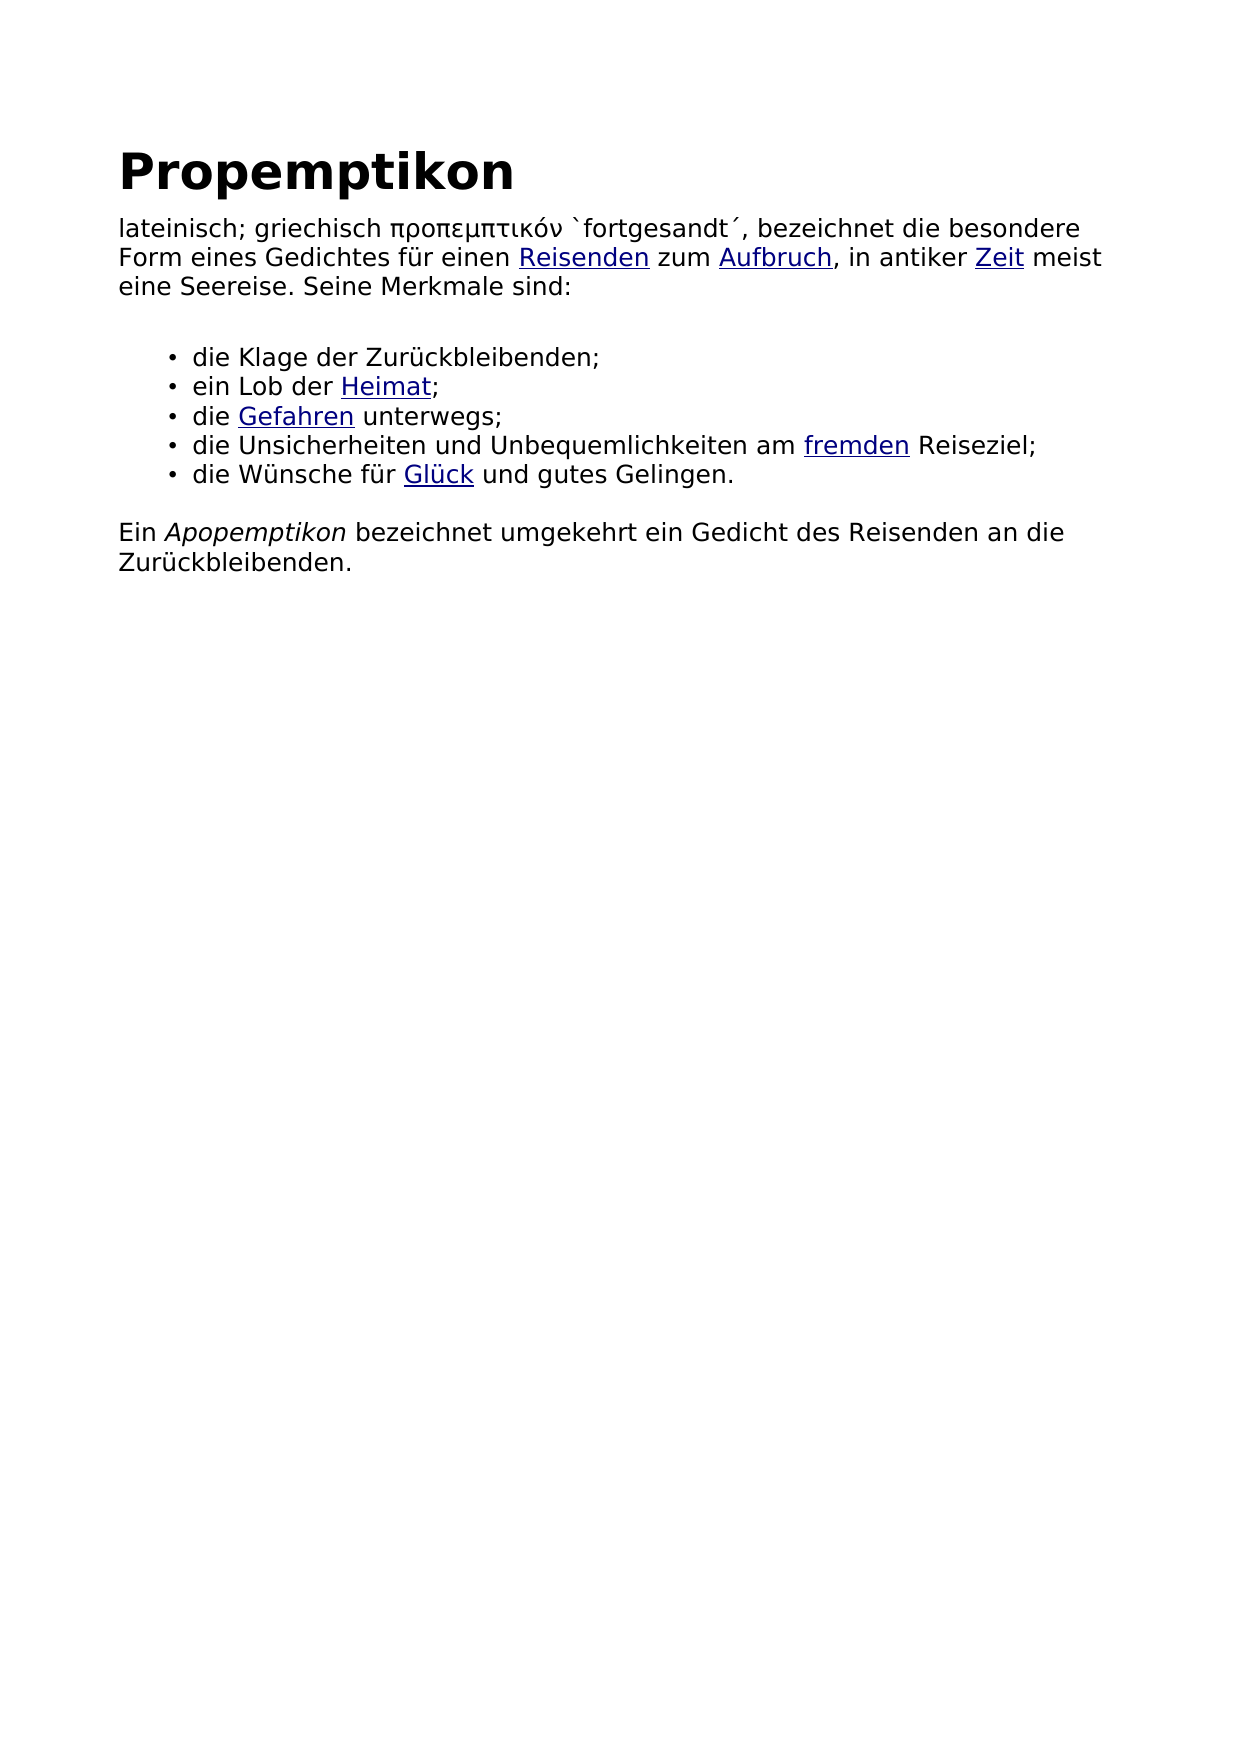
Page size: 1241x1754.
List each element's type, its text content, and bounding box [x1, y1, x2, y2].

subtitle Propemptikon [118, 143, 1122, 201]
text Ein Apopemptikon bezeichnet umgekehrt ein Gedicht des Reisenden an die Zurückbleibenden. [118, 519, 1122, 577]
text lateinisch; griechisch προπεμπτικόν `fortgesandt´, bezeichnet die besondere Form eines Gedichtes für einen Reisenden zum Aufbruch, in antiker Zeit meist eine Seereise. Seine Merkmale sind: [118, 214, 1122, 301]
list die Unsicherheiten und Unbequemlichkeiten am fremden Reiseziel; [177, 431, 1122, 460]
list die Wünsche für Glück und gutes Gelingen. [177, 460, 1122, 489]
list die Klage der Zurückbleibenden; [177, 343, 1122, 372]
list ein Lob der Heimat; [177, 372, 1122, 402]
list die Gefahren unterwegs; [177, 402, 1122, 431]
